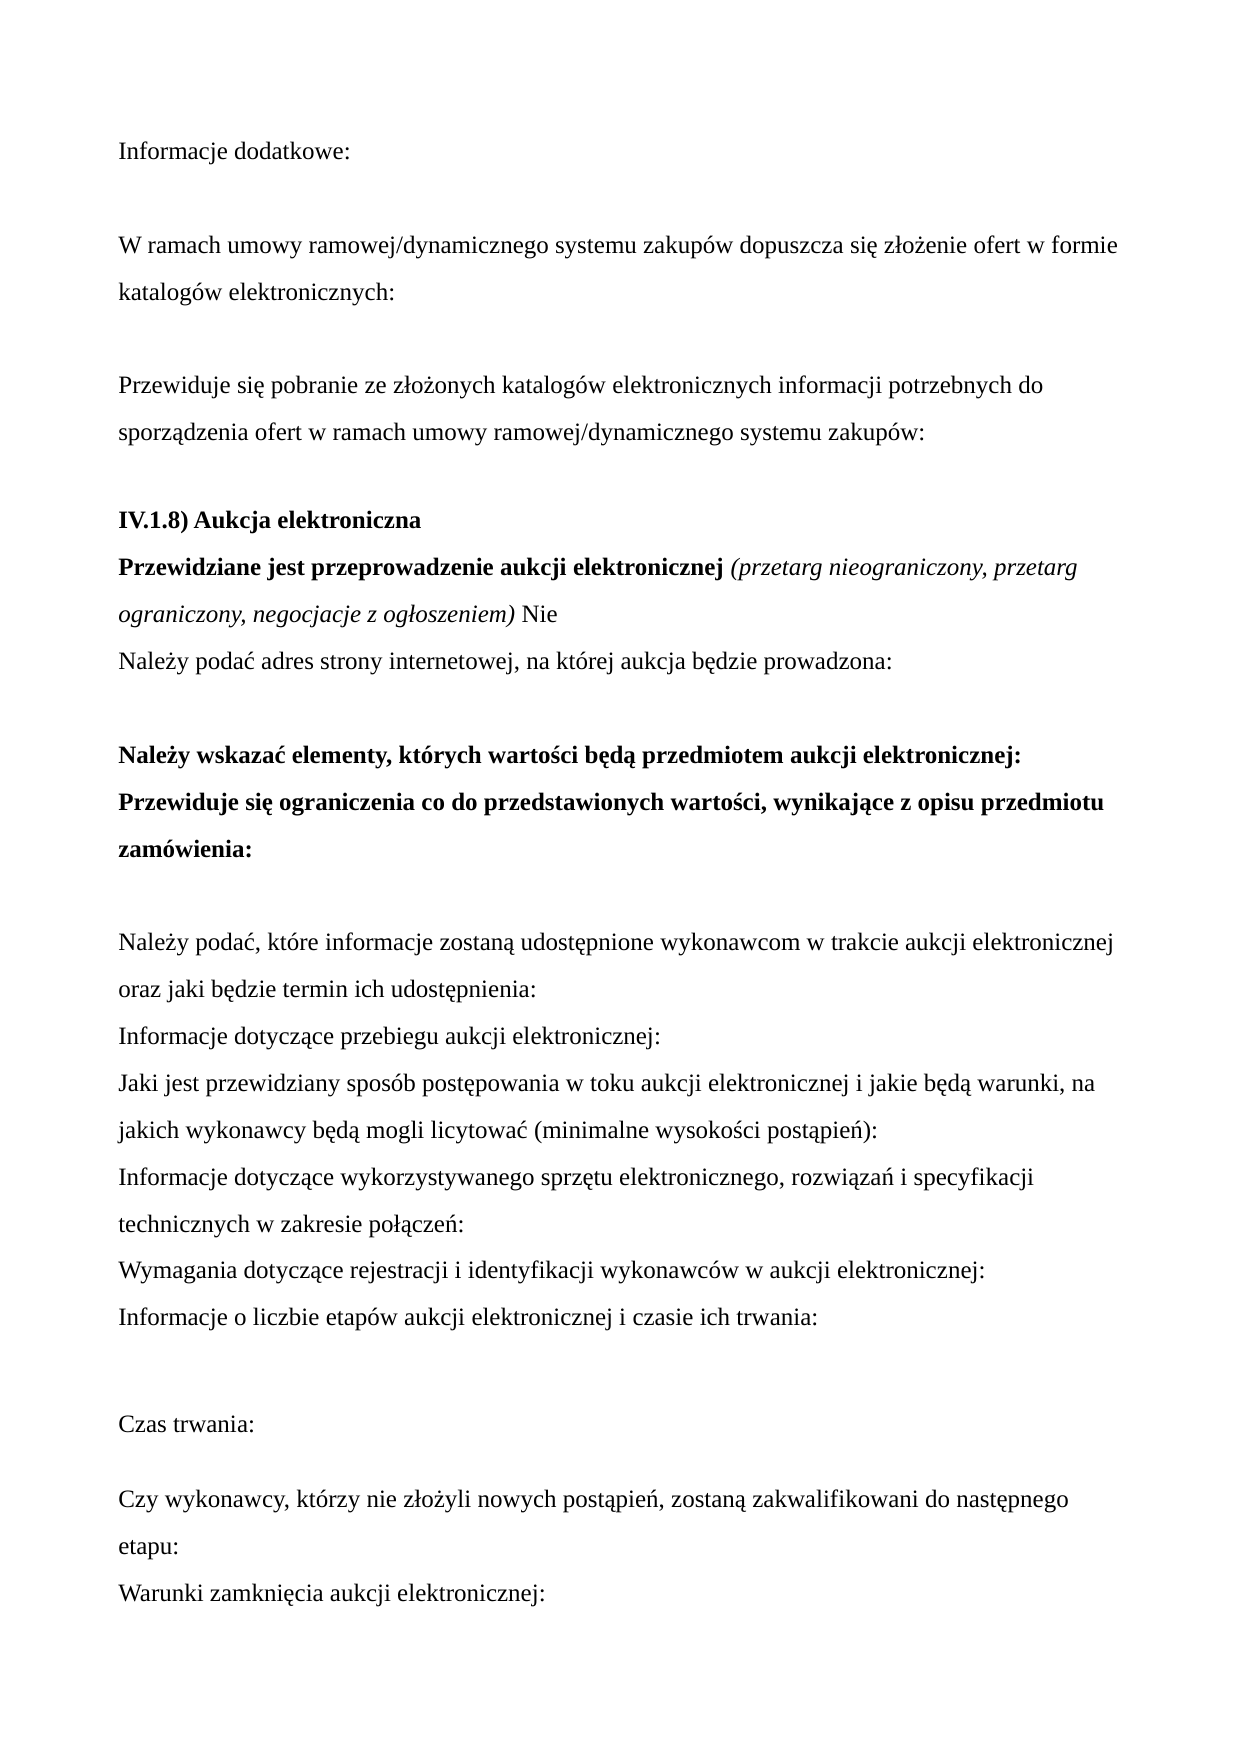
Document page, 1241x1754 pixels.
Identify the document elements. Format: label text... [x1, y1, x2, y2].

text IV.1.8) Aukcja elektroniczna Przewidziane jest przeprowadzenie aukcji elektronicznej (przetarg nieograniczony, przetarg ograniczony, negocjacje z ogłoszeniem) Nie Należy podać adres strony internetowej, na której aukcja będzie prowadzona: Należy wskazać elementy, których wartości będą przedmiotem aukcji elektronicznej: Przewiduje się ograniczenia co do przedstawionych wartości, wynikające z opisu przedmiotu zamówienia: Należy podać, które informacje zostaną udostępnione wykonawcom w trakcie aukcji elektronicznej oraz jaki będzie termin ich udostępnienia: Informacje dotyczące przebiegu aukcji elektronicznej: Jaki jest przewidziany sposób postępowania w toku aukcji elektronicznej i jakie będą warunki, na jakich wykonawcy będą mogli licytować (minimalne wysokości postąpień): Informacje dotyczące wykorzystywanego sprzętu elektronicznego, rozwiązań i specyfikacji technicznych w zakresie połączeń: Wymagania dotyczące rejestracji i identyfikacji wykonawców w aukcji elektronicznej: Informacje o liczbie etapów aukcji elektronicznej i czasie ich trwania: [118, 459, 1122, 1331]
text Czas trwania: Czy wykonawcy, którzy nie złożyli nowych postąpień, zostaną zakwalifikowani do następnego etapu: Warunki zamknięcia aukcji elektronicznej: [118, 1344, 1122, 1607]
text Informacje dodatkowe: W ramach umowy ramowej/dynamicznego systemu zakupów dopuszcza się złożenie ofert w formie katalogów elektronicznych: Przewiduje się pobranie ze złożonych katalogów elektronicznych informacji potrzebnych do sporządzenia ofert w ramach umowy ramowej/dynamicznego systemu zakupów: [118, 118, 1122, 446]
